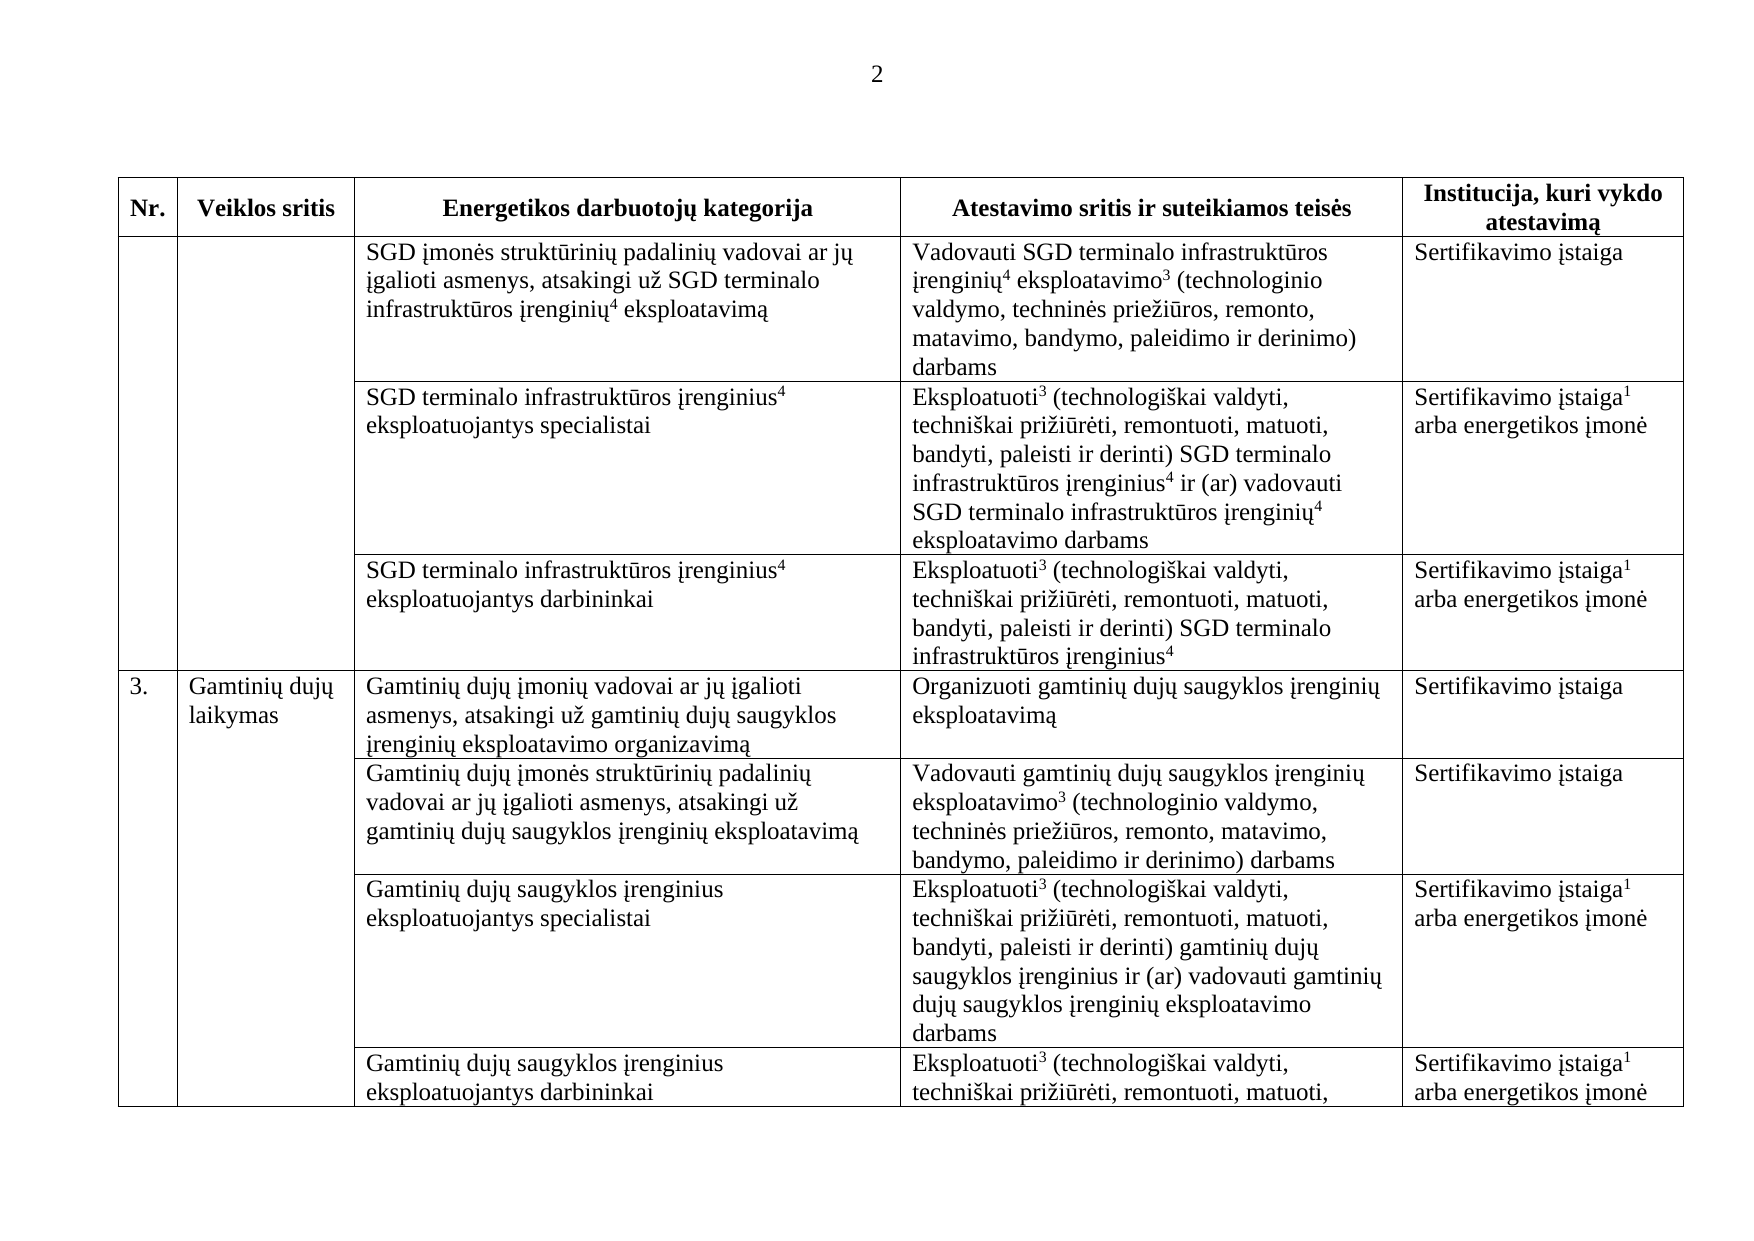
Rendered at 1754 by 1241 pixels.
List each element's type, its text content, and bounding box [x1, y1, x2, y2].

table_cell Vadovauti SGD terminalo infrastruktūros įrenginių4 eksploatavimo3 (technologinio valdymo, techninės priežiūros, remonto, matavimo, bandymo, paleidimo ir derinimo) darbams [901, 237, 1402, 381]
table_cell Eksploatuoti3 (technologiškai valdyti, techniškai prižiūrėti, remontuoti, matuoti, bandyti, paleisti ir derinti) gamtinių dujų saugyklos įrenginius ir (ar) vadovauti gamtinių dujų saugyklos įrenginių eksploatavimo darbams [901, 875, 1402, 1047]
table_cell Gamtinių dujų įmonių vadovai ar jų įgalioti asmenys, atsakingi už gamtinių dujų saugyklos įrenginių eksploatavimo organizavimą [355, 671, 900, 757]
table_cell SGD terminalo infrastruktūros įrenginius4 eksploatuojantys darbininkai [355, 555, 900, 670]
table_cell Gamtinių dujų laikymas [178, 671, 354, 1106]
table_header Veiklos sritis [178, 178, 354, 236]
table_cell Eksploatuoti3 (technologiškai valdyti, techniškai prižiūrėti, remontuoti, matuoti, [901, 1048, 1402, 1106]
table_cell SGD įmonės struktūrinių padalinių vadovai ar jų įgalioti asmenys, atsakingi už SGD terminalo infrastruktūros įrenginių4 eksploatavimą [355, 237, 900, 381]
table_cell Sertifikavimo įstaiga1 arba energetikos įmonė [1403, 555, 1683, 670]
table_cell Eksploatuoti3 (technologiškai valdyti, techniškai prižiūrėti, remontuoti, matuoti, bandyti, paleisti ir derinti) SGD terminalo infrastruktūros įrenginius4 ir (ar) vadovauti SGD terminalo infrastruktūros įrenginių4 eksploatavimo darbams [901, 382, 1402, 554]
table_cell Sertifikavimo įstaiga [1403, 237, 1683, 381]
table_cell Sertifikavimo įstaiga1 arba energetikos įmonė [1403, 382, 1683, 554]
table_cell Sertifikavimo įstaiga1 arba energetikos įmonė [1403, 1048, 1683, 1106]
table_cell SGD terminalo infrastruktūros įrenginius4 eksploatuojantys specialistai [355, 382, 900, 554]
table_cell Sertifikavimo įstaiga [1403, 671, 1683, 757]
table_header Institucija, kuri vykdo atestavimą [1403, 178, 1683, 236]
table_cell [178, 237, 354, 670]
table_cell Eksploatuoti3 (technologiškai valdyti, techniškai prižiūrėti, remontuoti, matuoti, bandyti, paleisti ir derinti) SGD terminalo infrastruktūros įrenginius4 [901, 555, 1402, 670]
table_cell Vadovauti gamtinių dujų saugyklos įrenginių eksploatavimo3 (technologinio valdymo, techninės priežiūros, remonto, matavimo, bandymo, paleidimo ir derinimo) darbams [901, 759, 1402, 873]
table_cell [119, 237, 177, 670]
table_cell Gamtinių dujų saugyklos įrenginius eksploatuojantys specialistai [355, 875, 900, 1047]
table_header Atestavimo sritis ir suteikiamos teisės [901, 178, 1402, 236]
table_cell Organizuoti gamtinių dujų saugyklos įrenginių eksploatavimą [901, 671, 1402, 757]
table_cell Sertifikavimo įstaiga1 arba energetikos įmonė [1403, 875, 1683, 1047]
table_cell Gamtinių dujų įmonės struktūrinių padalinių vadovai ar jų įgalioti asmenys, atsakingi už gamtinių dujų saugyklos įrenginių eksploatavimą [355, 759, 900, 873]
table_header Nr. [119, 178, 177, 236]
table_cell 3. [119, 671, 177, 1106]
table_cell Gamtinių dujų saugyklos įrenginius eksploatuojantys darbininkai [355, 1048, 900, 1106]
table_cell Sertifikavimo įstaiga [1403, 759, 1683, 873]
table_header Energetikos darbuotojų kategorija [355, 178, 900, 236]
